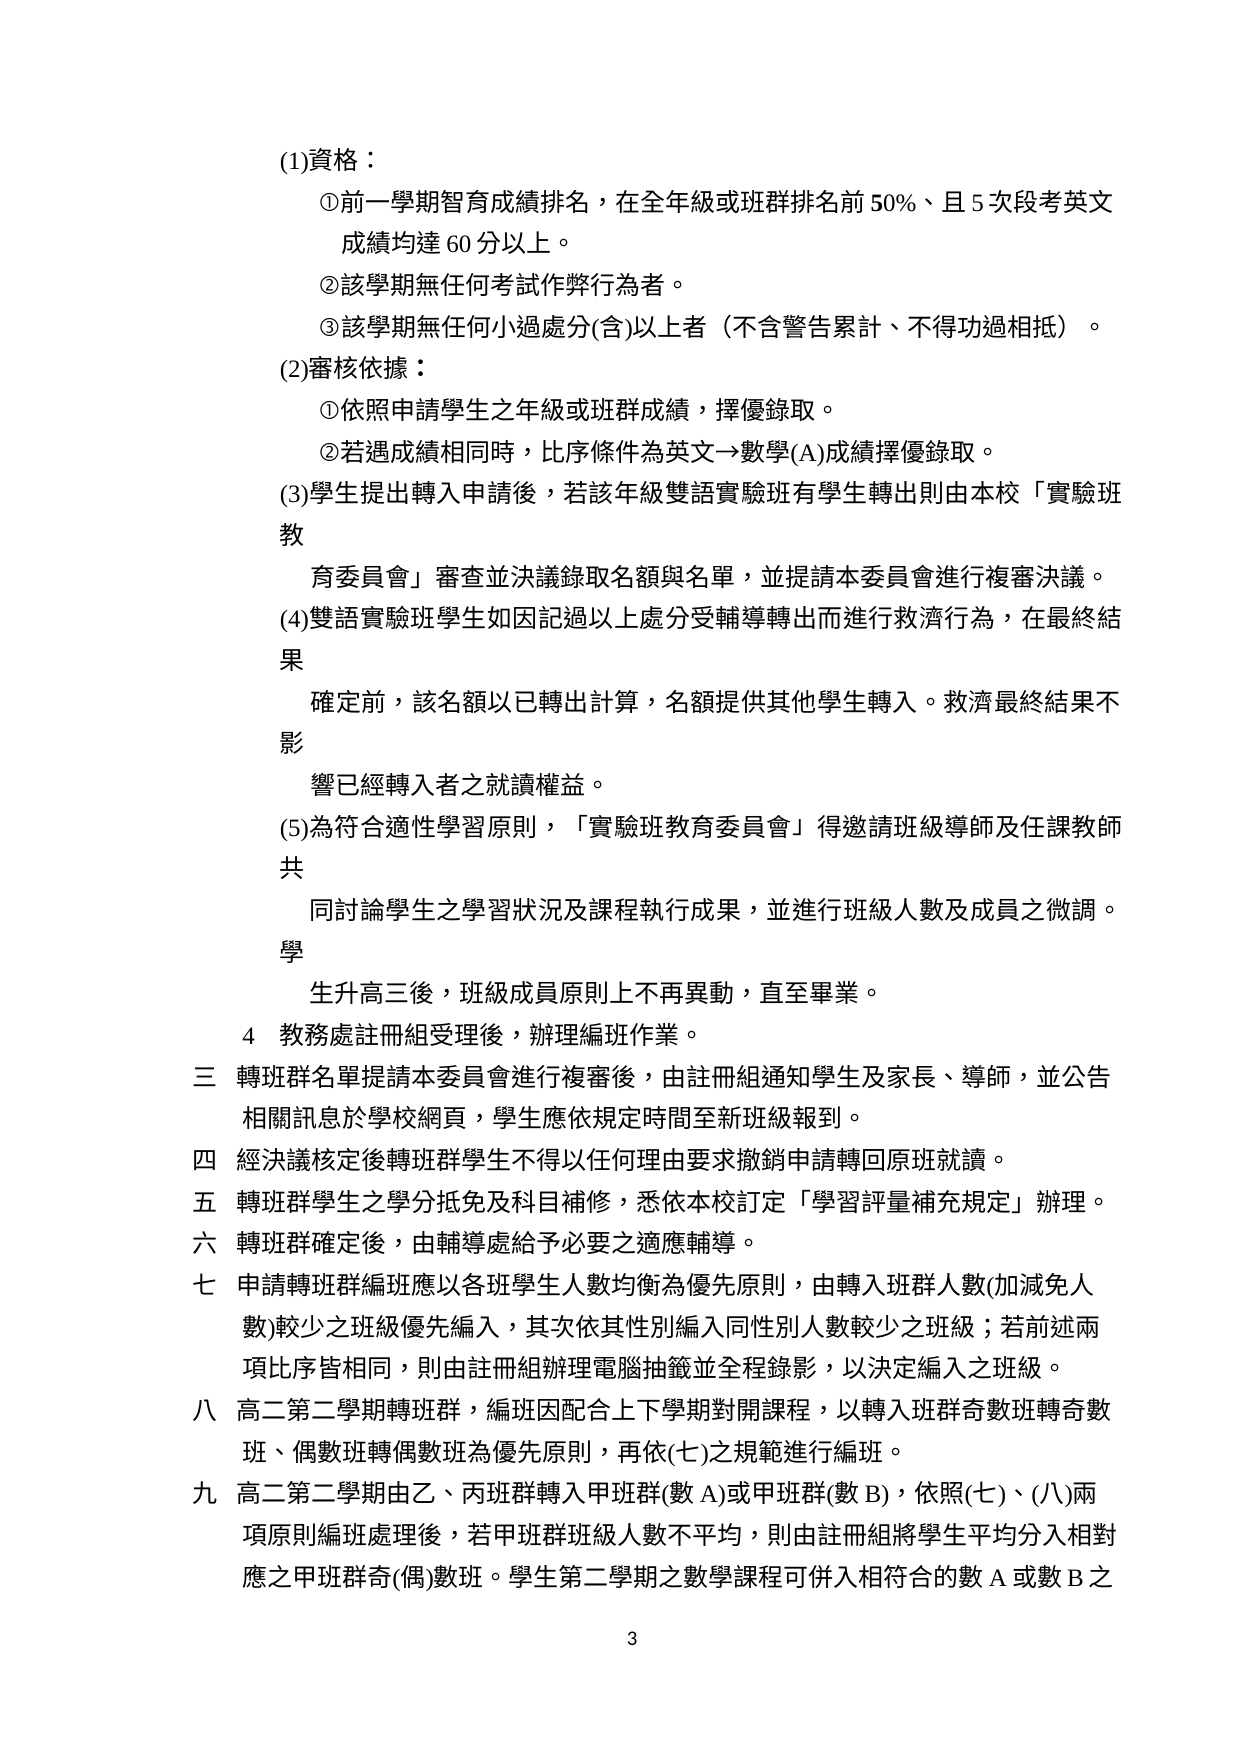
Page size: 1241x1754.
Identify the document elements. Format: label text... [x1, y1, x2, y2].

text 確定前，該名額以已轉出計算，名額提供其他學生轉入。救濟最終結果不影 [279, 682, 1122, 760]
text (3)學生提出轉入申請後，若該年級雙語實驗班有學生轉出則由本校「實驗班教 [279, 474, 1122, 552]
text (4)雙語實驗班學生如因記過以上處分受輔導轉出而進行救濟行為，在最終結果 [279, 599, 1122, 677]
text (2)審核依據： [279, 349, 1122, 385]
list 高二第二學期轉班群，編班因配合上下學期對開課程，以轉入班群奇數班轉奇數班、偶數班轉偶數班為優先原則，再依(七)之規範進行編班。 [192, 1390, 1122, 1468]
text 依照申請學生之年級或班群成績，擇優錄取。 [279, 390, 1122, 427]
text 該學期無任何小過處分(含)以上者（不含警告累計、不得功過相抵）。 [279, 307, 1122, 343]
text 響已經轉入者之就讀權益。 [279, 765, 1122, 802]
text 同討論學生之學習狀況及課程執行成果，並進行班級人數及成員之微調。學 [279, 890, 1122, 968]
text (5)為符合適性學習原則，「實驗班教育委員會得邀請班級導師及任課教師共 [279, 807, 1122, 885]
list 申請轉班群編班應以各班學生人數均衡為優先原則，由轉入班群人數(加減免人數)較少之班級優先編入，其次依其性別編入同性別人數較少之班級；若前述兩項比序皆相同，則由註冊組辦理電腦抽籤並全程錄影，以決定編入之班級。 [192, 1265, 1122, 1385]
list 轉班群學生之學分抵免及科目補修，悉依本校訂定「學習評量補充規定」辦理。 [192, 1182, 1122, 1218]
list 高二第二學期由乙、丙班群轉入甲班群(數A)或甲班群(數B)，依照(七)、(八)兩項原則編班處理後，若甲班群班級人數不平均，則由註冊組將學生平均分入相對應之甲班群奇(偶)數班。學生第二學期之數學課程可併入相符合的數A或數B之 [192, 1474, 1122, 1593]
list 轉班群名單提請本委員會進行複審後，由註冊組通知學生及家長、導師，並公告相關訊息於學校網頁，學生應依規定時間至新班級報到。 [192, 1057, 1122, 1135]
text (1)資格： [279, 140, 1122, 177]
text 該學期無任何考試作弊行為者。 [279, 265, 1122, 302]
list 轉班群確定後，由輔導處給予必要之適應輔導。 [192, 1224, 1122, 1260]
list 教務處註冊組受理後，辦理編班作業。 [242, 1015, 1122, 1052]
text 前一學期智育成績排名，在全年級或班群排名前50%、且5次段考英文 [279, 182, 1122, 218]
text 生升高三後，班級成員原則上不再異動，直至畢業。 [279, 974, 1122, 1010]
list 經決議核定後轉班群學生不得以任何理由要求撤銷申請轉回原班就讀。 [192, 1140, 1122, 1177]
text 育委員會」審查並決議錄取名額與名單，並提請本委員會進行複審決議。 [279, 557, 1122, 593]
text 若遇成績相同時，比序條件為英文→數學(A)成績擇優錄取。 [279, 432, 1122, 468]
text 成績均達60分以上。 [279, 224, 1122, 260]
